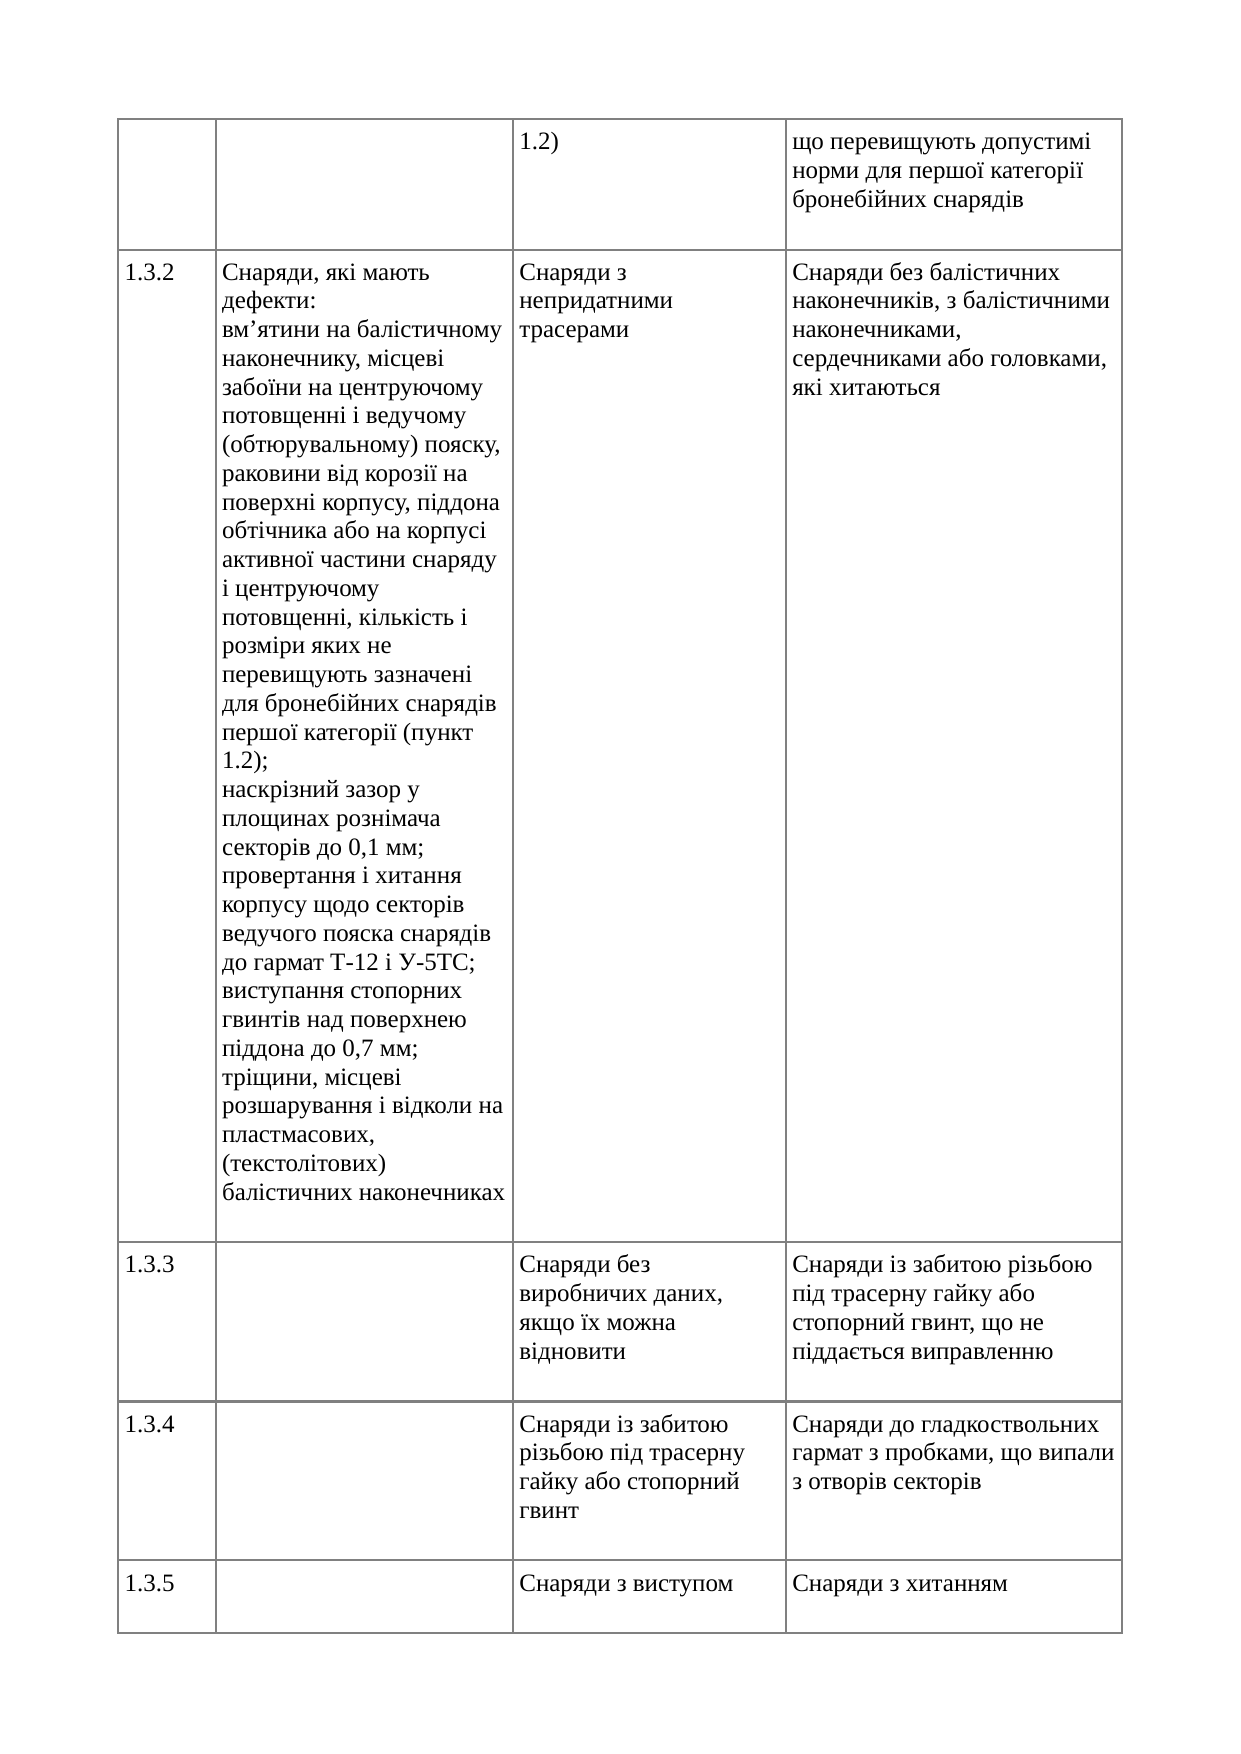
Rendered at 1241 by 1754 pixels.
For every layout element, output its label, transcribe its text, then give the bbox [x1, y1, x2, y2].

table_cell Снаряди, які мають дефекти: вм’ятини на балістичному наконечнику, місцеві забоїни на центруючому потовщенні і ведучому (обтюрувальному) пояску, раковини від корозії на поверхні корпусу, піддона обтічника або на корпусі активної частини снаряду і центруючому потовщенні, кількість і розміри яких не перевищують зазначені для бронебійних снарядів першої категорії (пункт 1.2); наскрізний зазор у площинах рознімача секторів до 0,1 мм; провертання і хитання корпусу щодо секторів ведучого пояска снарядів до гармат Т-12 і У-5ТС; виступання стопорних гвинтів над поверхнею піддона до 0,7 мм; тріщини, місцеві розшарування і відколи на пластмасових, (текстолітових) балістичних наконечниках [217, 251, 512, 1241]
table_cell що перевищують допустимі норми для першої категорії бронебійних снарядів [787, 120, 1121, 248]
table_cell 1.3.5 [119, 1561, 215, 1632]
table_cell Снаряди без балістичних наконечників, з балістичними наконечниками, сердечниками або головками, які хитаються [787, 251, 1121, 1241]
table_cell [217, 120, 512, 248]
table_cell [217, 1403, 512, 1559]
table_cell [217, 1243, 512, 1400]
table_cell [119, 120, 215, 248]
table_cell Снаряди з хитанням [787, 1561, 1121, 1632]
table_cell Снаряди із забитою різьбою під трасерну гайку або стопорний гвинт, що не піддається виправленню [787, 1243, 1121, 1400]
table_cell 1.3.3 [119, 1243, 215, 1400]
table_cell [217, 1561, 512, 1632]
table_cell Снаряди із забитою різьбою під трасерну гайку або стопорний гвинт [514, 1403, 785, 1559]
table_cell 1.3.2 [119, 251, 215, 1241]
table_cell 1.3.4 [119, 1403, 215, 1559]
table_cell Снаряди до гладкоствольних гармат з пробками, що випали з отворів секторів [787, 1403, 1121, 1559]
table_cell Снаряди без виробничих даних, якщо їх можна відновити [514, 1243, 785, 1400]
table_cell Снаряди з виступом [514, 1561, 785, 1632]
table_cell 1.2) [514, 120, 785, 248]
table_cell Снаряди з непридатними трасерами [514, 251, 785, 1241]
